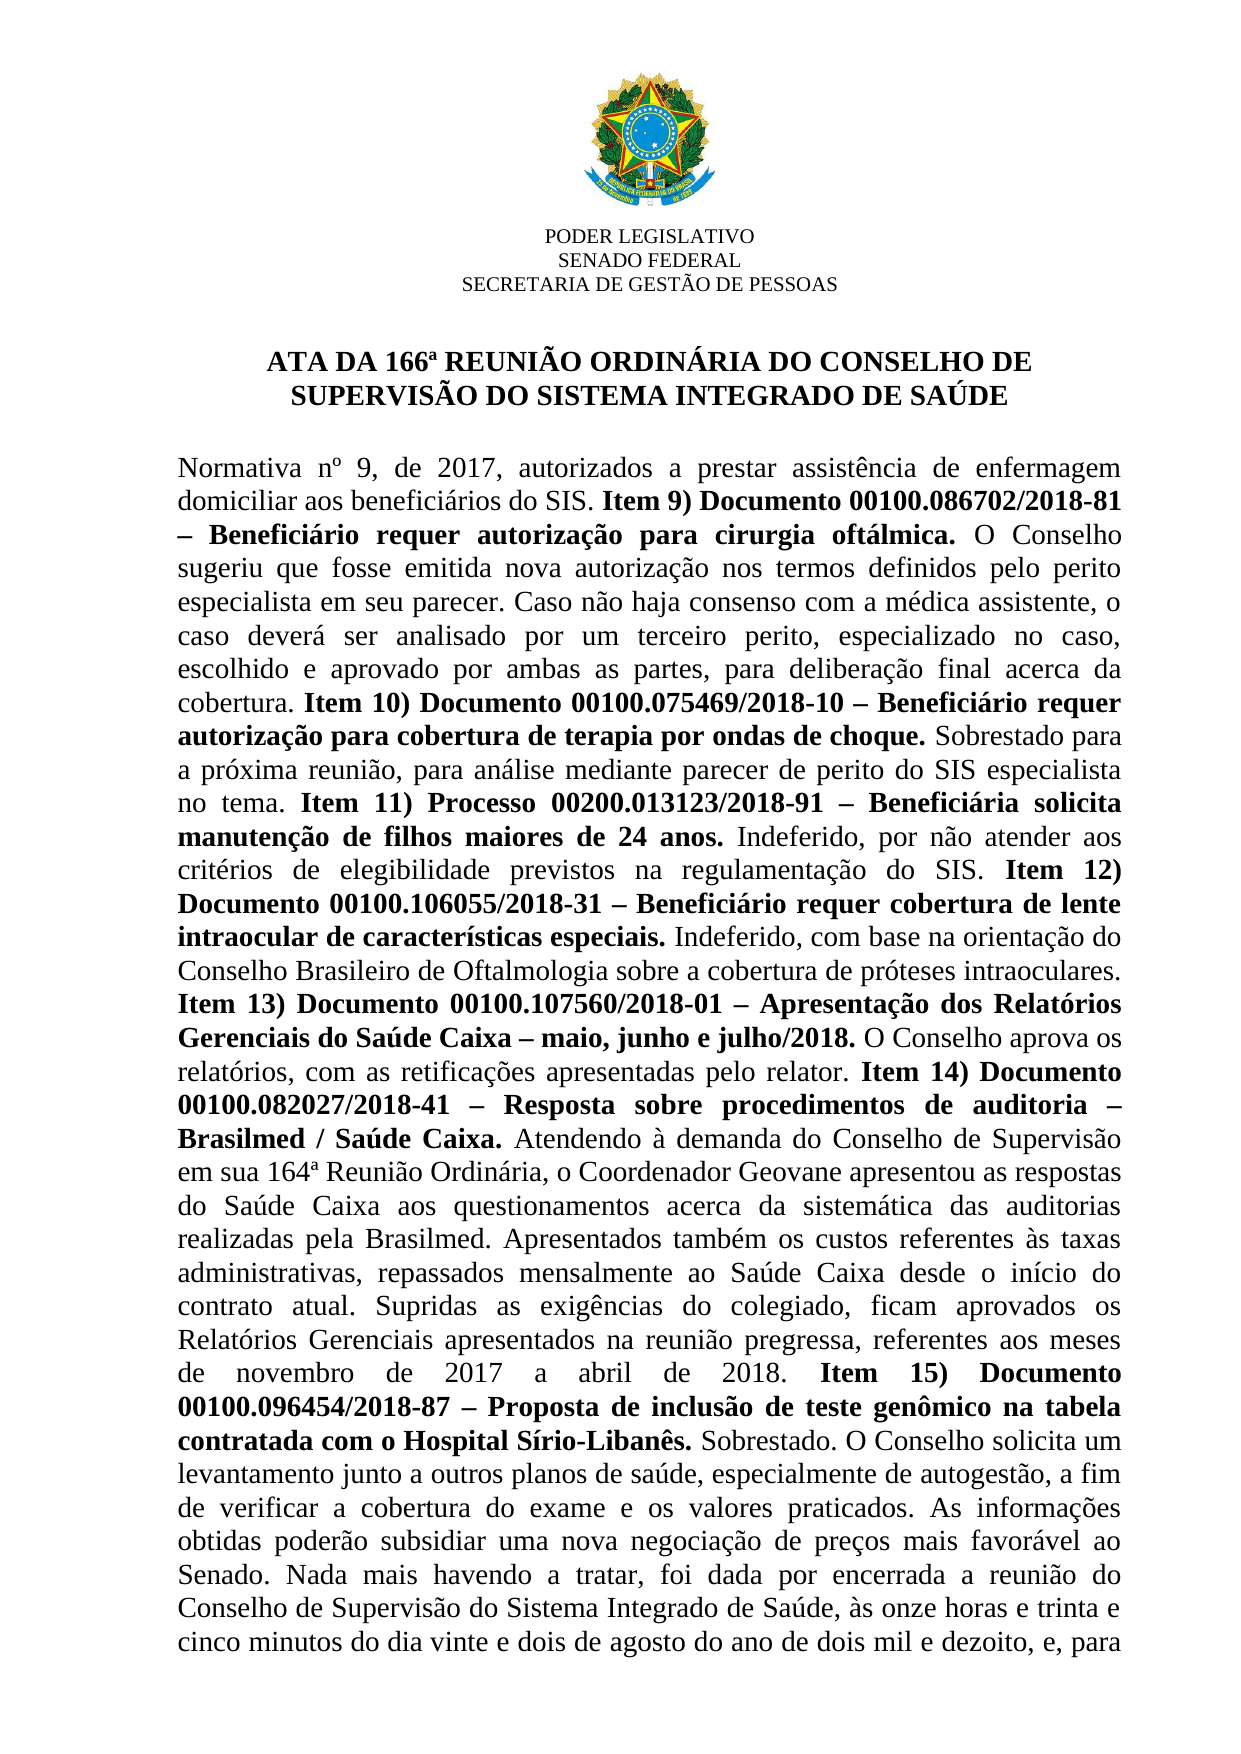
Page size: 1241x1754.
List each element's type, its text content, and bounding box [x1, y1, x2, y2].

text Normativa nº 9, de 2017, autorizados a prestar assistência de enfermagem domiciliar aos beneficiários do SIS. Item 9) Documento 00100.086702/2018-81 – Beneficiário requer autorização para cirurgia oftálmica. O Conselho sugeriu que fosse emitida nova autorização nos termos definidos pelo perito especialista em seu parecer. Caso não haja consenso com a médica assistente, o caso deverá ser analisado por um terceiro perito, especializado no caso, escolhido e aprovado por ambas as partes, para deliberação final acerca da cobertura. Item 10) Documento 00100.075469/2018-10 – Beneficiário requer autorização para cobertura de terapia por ondas de choque. Sobrestado para a próxima reunião, para análise mediante parecer de perito do SIS especialista no tema. Item 11) Processo 00200.013123/2018-91 – Beneficiária solicita manutenção de filhos maiores de 24 anos. Indeferido, por não atender aos critérios de elegibilidade previstos na regulamentação do SIS. Item 12) Documento 00100.106055/2018-31 – Beneficiário requer cobertura de lente intraocular de características especiais. Indeferido, com base na orientação do Conselho Brasileiro de Oftalmologia sobre a cobertura de próteses intraoculares. Item 13) Documento 00100.107560/2018-01 – Apresentação dos Relatórios Gerenciais do Saúde Caixa – maio, junho e julho/2018. O Conselho aprova os relatórios, com as retificações apresentadas pelo relator. Item 14) Documento 00100.082027/2018-41 – Resposta sobre procedimentos de auditoria – Brasilmed / Saúde Caixa. Atendendo à demanda do Conselho de Supervisão em sua 164ª Reunião Ordinária, o Coordenador Geovane apresentou as respostas do Saúde Caixa aos questionamentos acerca da sistemática das auditorias realizadas pela Brasilmed. Apresentados também os custos referentes às taxas administrativas, repassados mensalmente ao Saúde Caixa desde o início do contrato atual. Supridas as exigências do colegiado, ficam aprovados os Relatórios Gerenciais apresentados na reunião pregressa, referentes aos meses de novembro de 2017 a abril de 2018. Item 15) Documento 00100.096454/2018-87 – Proposta de inclusão de teste genômico na tabela contratada com o Hospital Sírio-Libanês. Sobrestado. O Conselho solicita um levantamento junto a outros planos de saúde, especialmente de autogestão, a fim de verificar a cobertura do exame e os valores praticados. As informações obtidas poderão subsidiar uma nova negociação de preços mais favorável ao Senado. Nada mais havendo a tratar, foi dada por encerrada a reunião do Conselho de Supervisão do Sistema Integrado de Saúde, às onze horas e trinta e cinco minutos do dia vinte e dois de agosto do ano de dois mil e dezoito, e, para [177, 450, 1122, 1657]
